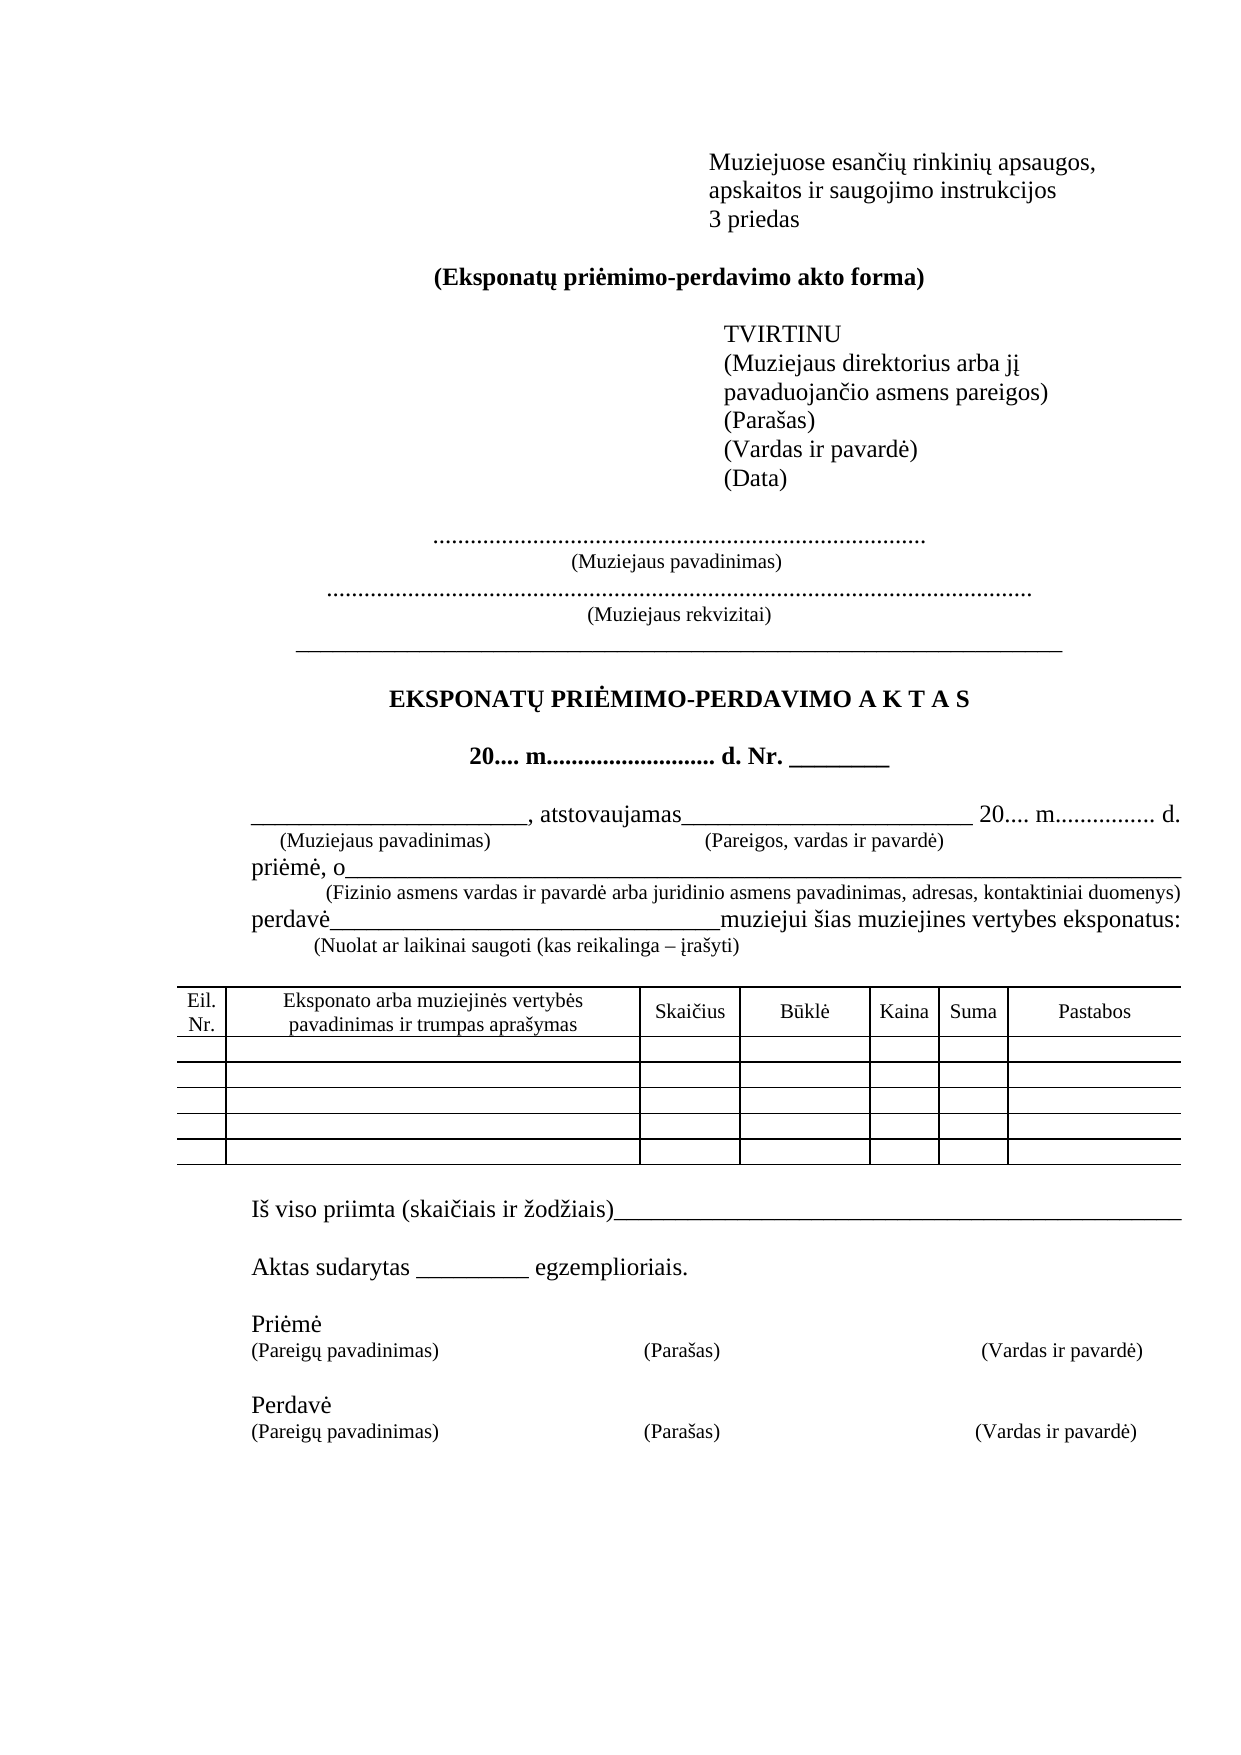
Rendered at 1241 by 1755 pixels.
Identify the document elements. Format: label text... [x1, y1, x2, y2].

text (Nuolat ar laikinai saugoti (kas reikalinga – įrašyti) [240, 933, 1181, 957]
text (Parašas) [649, 406, 1181, 434]
text perdavė muziejui šias muziejines vertybes eksponatus: [177, 904, 1181, 933]
table_cell [934, 1063, 938, 1087]
text 20.... m........................... d. Nr. ________ [177, 741, 1181, 770]
table_cell [934, 1037, 938, 1061]
text ................................................................................................................. [177, 573, 1181, 602]
text Muziejuose esančių rinkinių apsaugos, [177, 147, 1181, 176]
table_cell [177, 1063, 181, 1087]
text (Muziejaus rekvizitai) [177, 602, 1181, 626]
table_cell [1177, 1063, 1181, 1087]
table_cell [177, 1114, 181, 1138]
table_header Būklė [741, 988, 869, 1036]
text apskaitos ir saugojimo instrukcijos [177, 176, 1181, 204]
table_cell [934, 1114, 938, 1138]
table_cell [1177, 1114, 1181, 1138]
text EKSPONATŲ PRIĖMIMO-PERDAVIMO AKTAS [177, 684, 1181, 712]
text (Fizinio asmens vardas ir pavardė arba juridinio asmens pavadinimas, adresas, kontaktiniai duomenys) [177, 880, 1181, 904]
table_header Suma [940, 988, 1007, 1036]
table_cell [934, 1140, 938, 1164]
text (Vardas ir pavardė) [649, 434, 1181, 463]
text , atstovaujamas 20.... m. d. [177, 799, 1181, 827]
text (Pareigų pavadinimas) (Parašas) (Vardas ir pavardė) [177, 1419, 1181, 1443]
text (Muziejaus pavadinimas) (Pareigos, vardas ir pavardė) [177, 827, 1181, 852]
text Priėmė [177, 1309, 1181, 1338]
text TVIRTINU [649, 319, 1181, 348]
text Perdavė [177, 1391, 1181, 1419]
text (Data) [649, 463, 1181, 492]
text (Muziejaus pavadinimas) [177, 549, 1181, 573]
text ............................................................................... [177, 521, 1181, 549]
table_cell [1177, 1140, 1181, 1164]
text (Pareigų pavadinimas) (Parašas) (Vardas ir pavardė) [177, 1338, 1181, 1362]
text pavaduojančio asmens pareigos) [649, 377, 1181, 406]
text priėmė, o [177, 852, 1181, 880]
text (Muziejaus direktorius arba jį [649, 348, 1181, 377]
text Iš viso priimta (skaičiais ir žodžiais) [177, 1194, 1181, 1223]
text Aktas sudarytas _________ egzemplioriais. [177, 1252, 1181, 1280]
table_cell [1177, 1088, 1181, 1112]
table_header Eil. Nr. [177, 988, 181, 1036]
text 3 priedas [177, 204, 1181, 233]
table_cell [1177, 1037, 1181, 1061]
table_header Kaina [871, 988, 938, 1036]
table_cell [177, 1088, 181, 1112]
table_cell [177, 1140, 181, 1164]
table_cell [934, 1088, 938, 1112]
table_cell [177, 1037, 181, 1061]
text (Eksponatų priėmimo-perdavimo akto forma) [177, 262, 1181, 291]
table_header Pastabos [1009, 988, 1181, 1036]
table_header Skaičius [641, 988, 739, 1036]
